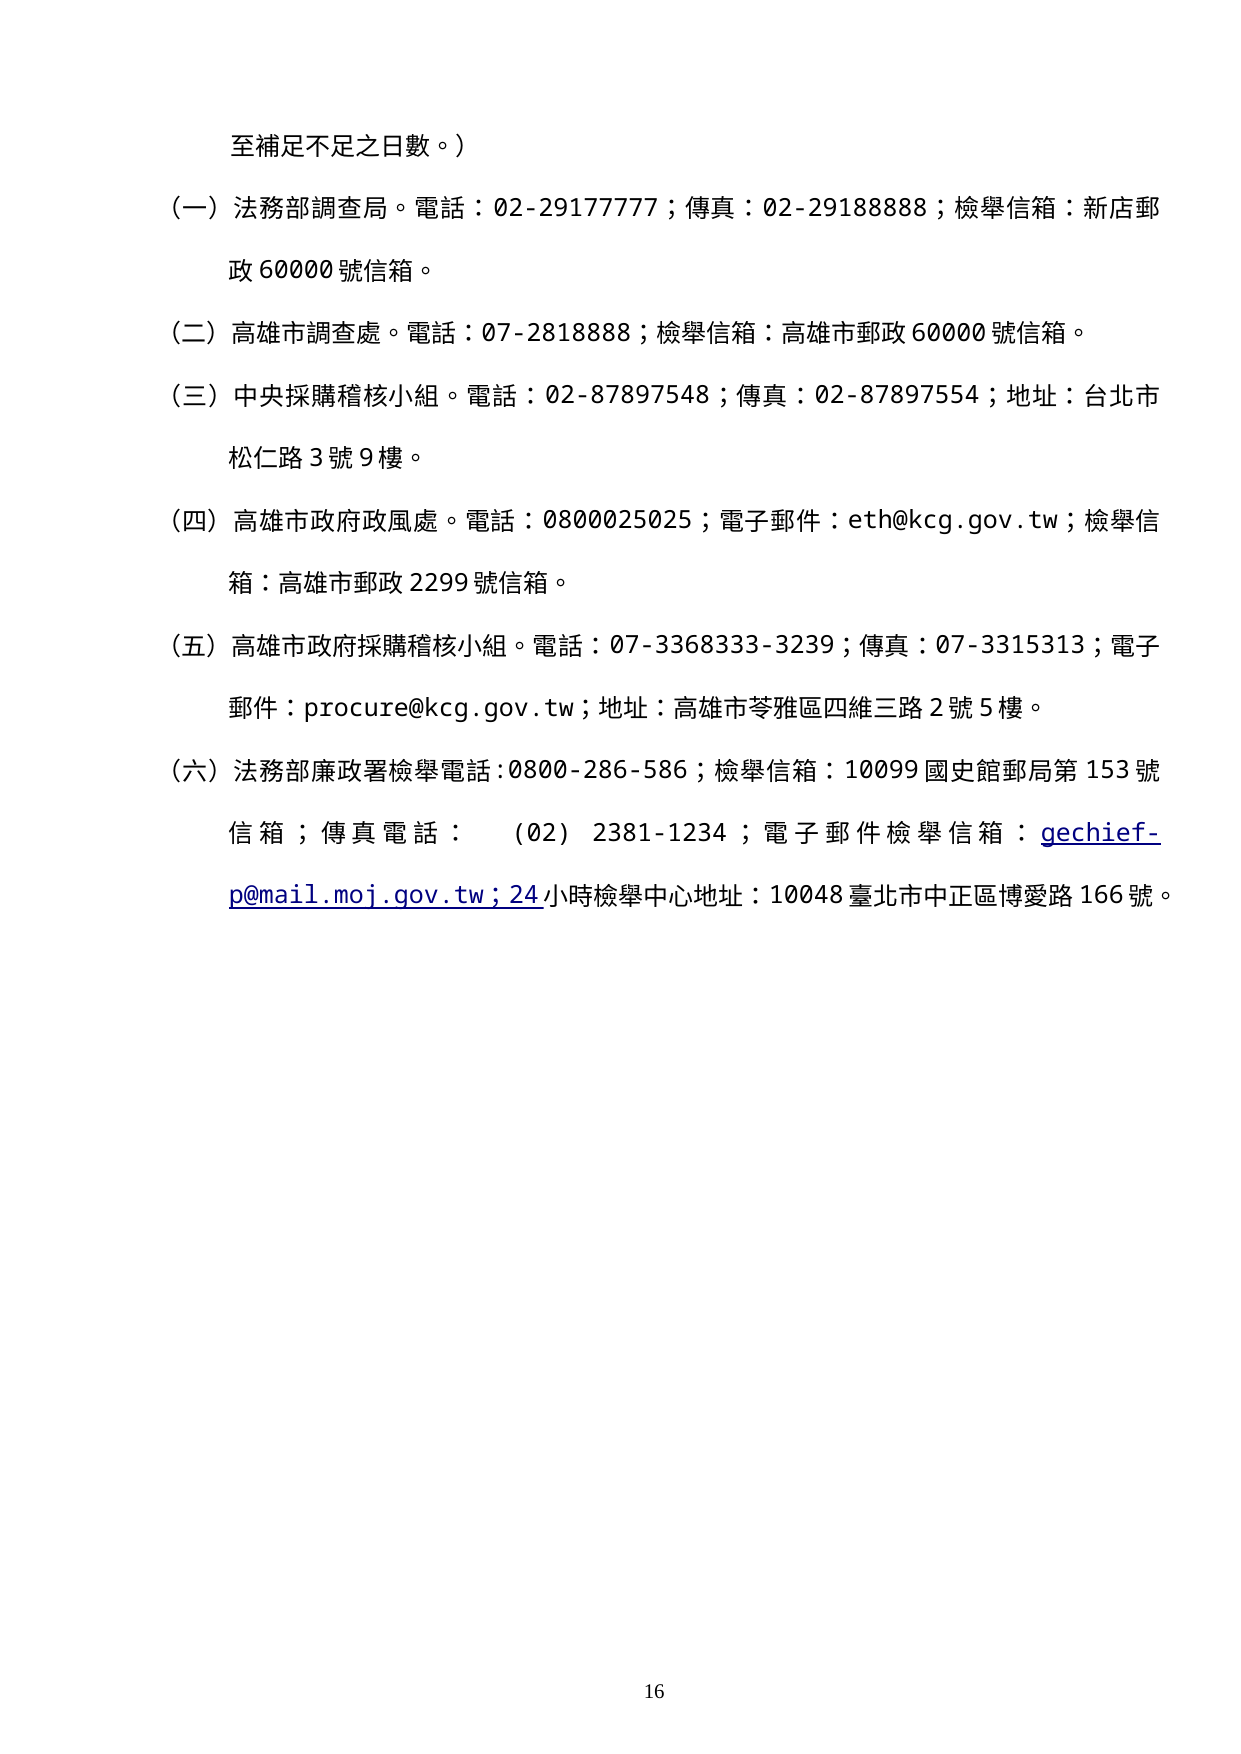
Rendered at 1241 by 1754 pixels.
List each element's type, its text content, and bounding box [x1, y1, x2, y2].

text （一）法務部調查局。電話：02-29177777；傳真：02-29188888；檢舉信箱：新店郵政60000號信箱。 [156, 165, 1161, 290]
text （三）中央採購稽核小組。電話：02-87897548；傳真：02-87897554；地址：台北市松仁路3號9樓。 [156, 353, 1161, 478]
text 至補足不足之日數。） [230, 103, 1158, 165]
text （二）高雄市調查處。電話：07-2818888；檢舉信箱：高雄市郵政60000號信箱。 [156, 290, 1161, 353]
text （四）高雄市政府政風處。電話：0800025025；電子郵件：eth@kcg.gov.tw；檢舉信箱：高雄市郵政2299號信箱。 [156, 478, 1161, 603]
text （六）法務部廉政署檢舉電話:0800-286-586；檢舉信箱：10099國史館郵局第153號信箱；傳真電話： (02) 2381-1234；電子郵件檢舉信箱：gechief-p@mail.moj.gov.tw；24小時檢舉中心地址：10048臺北市中正區博愛路166號。 [156, 728, 1161, 915]
text （五）高雄市政府採購稽核小組。電話：07-3368333-3239；傳真：07-3315313；電子郵件：procure@kcg.gov.tw；地址：高雄市苓雅區四維三路2號5樓。 [156, 603, 1161, 728]
